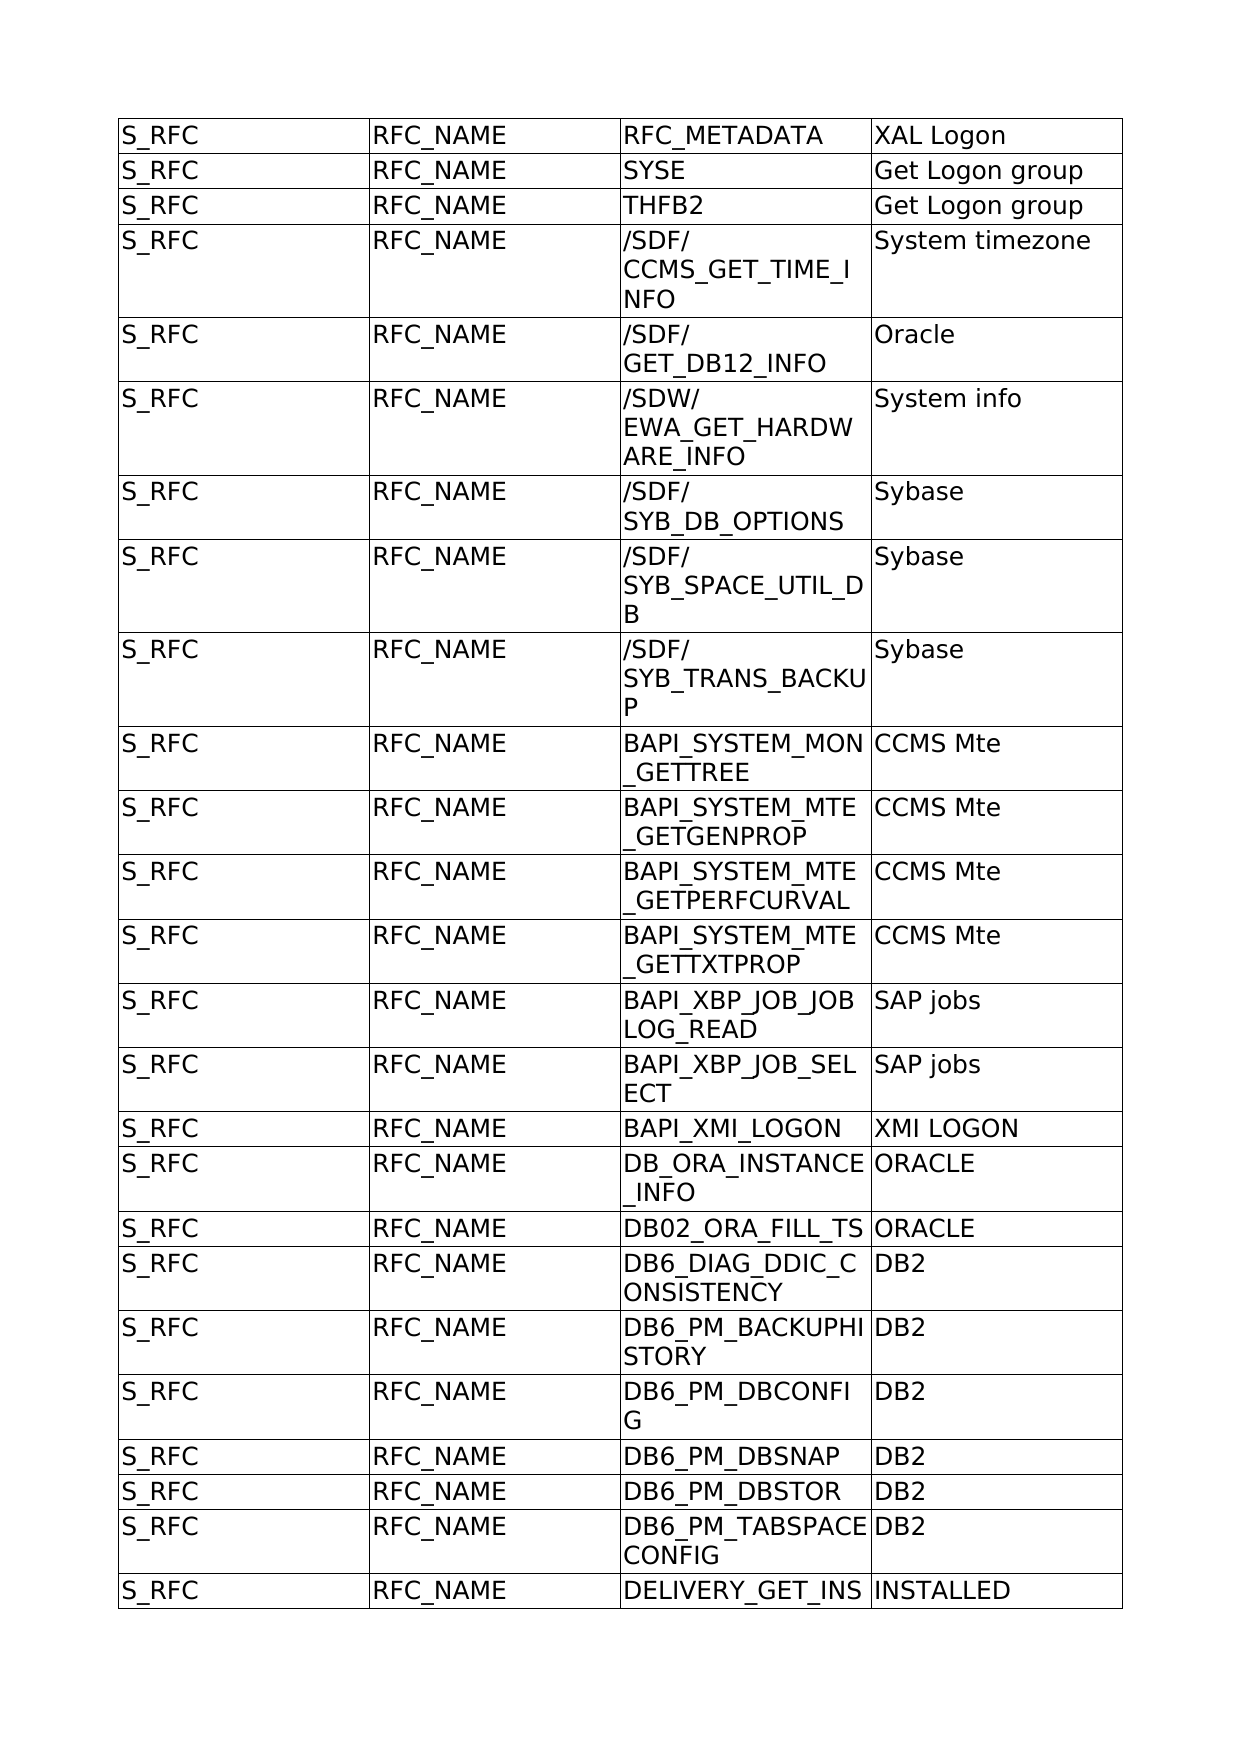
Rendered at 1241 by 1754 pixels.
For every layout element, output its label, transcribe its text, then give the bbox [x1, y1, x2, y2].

table_cell S_RFC [119, 154, 369, 188]
table_cell RFC_NAME [370, 476, 620, 539]
table_cell Get Logon group [872, 154, 1122, 188]
table_cell RFC_NAME [370, 1574, 620, 1608]
table_cell S_RFC [119, 1440, 369, 1474]
table_cell DB_ORA_INSTANCE_INFO [621, 1147, 871, 1211]
table_cell S_RFC [119, 984, 369, 1047]
table_cell CCMS Mte [872, 920, 1122, 983]
table_cell ORACLE [872, 1212, 1122, 1246]
table_cell /SDF/CCMS_GET_TIME_INFO [621, 225, 871, 317]
table_cell Sybase [872, 540, 1122, 632]
table_cell RFC_NAME [370, 1048, 620, 1111]
table_cell Get Logon group [872, 189, 1122, 223]
table_cell RFC_NAME [370, 119, 620, 153]
table_cell BAPI_SYSTEM_MTE_GETPERFCURVAL [621, 855, 871, 918]
table_cell S_RFC [119, 855, 369, 918]
table_cell DB6_PM_DBCONFIG [621, 1375, 871, 1439]
table_cell Sybase [872, 476, 1122, 539]
table_cell S_RFC [119, 1375, 369, 1439]
table_cell RFC_NAME [370, 1475, 620, 1509]
table_cell RFC_METADATA [621, 119, 871, 153]
table_cell SAP jobs [872, 1048, 1122, 1111]
table_cell RFC_NAME [370, 318, 620, 381]
table_cell RFC_NAME [370, 1212, 620, 1246]
table_cell RFC_NAME [370, 633, 620, 726]
table_cell DB6_PM_BACKUPHISTORY [621, 1311, 871, 1374]
table_cell RFC_NAME [370, 855, 620, 918]
table_cell S_RFC [119, 1311, 369, 1374]
table_cell RFC_NAME [370, 154, 620, 188]
table_cell System timezone [872, 225, 1122, 317]
table_cell S_RFC [119, 1574, 369, 1608]
table_cell S_RFC [119, 1247, 369, 1310]
table_cell RFC_NAME [370, 1440, 620, 1474]
table_cell S_RFC [119, 1112, 369, 1146]
table_cell RFC_NAME [370, 920, 620, 983]
table_cell /SDF/GET_DB12_INFO [621, 318, 871, 381]
table_cell RFC_NAME [370, 791, 620, 854]
table_cell RFC_NAME [370, 1247, 620, 1310]
table_cell DB02_ORA_FILL_TS [621, 1212, 871, 1246]
table_cell Oracle [872, 318, 1122, 381]
table_cell RFC_NAME [370, 189, 620, 223]
table_cell DB2 [872, 1247, 1122, 1310]
table_cell XAL Logon [872, 119, 1122, 153]
table_cell ORACLE [872, 1147, 1122, 1211]
table_cell S_RFC [119, 727, 369, 790]
table_cell S_RFC [119, 318, 369, 381]
table_cell BAPI_SYSTEM_MTE_GETGENPROP [621, 791, 871, 854]
table_cell S_RFC [119, 791, 369, 854]
table_cell XMI LOGON [872, 1112, 1122, 1146]
table_cell SYSE [621, 154, 871, 188]
table_cell THFB2 [621, 189, 871, 223]
table_cell S_RFC [119, 1048, 369, 1111]
table_cell S_RFC [119, 189, 369, 223]
table_cell RFC_NAME [370, 1510, 620, 1573]
table_cell CCMS Mte [872, 855, 1122, 918]
table_cell RFC_NAME [370, 1112, 620, 1146]
table_cell S_RFC [119, 1510, 369, 1573]
table_cell RFC_NAME [370, 1311, 620, 1374]
table_cell CCMS Mte [872, 727, 1122, 790]
table_cell DB2 [872, 1311, 1122, 1374]
table_cell DB2 [872, 1475, 1122, 1509]
table_cell DB6_PM_DBSTOR [621, 1475, 871, 1509]
table_cell S_RFC [119, 1475, 369, 1509]
table_cell S_RFC [119, 540, 369, 632]
table_cell DB2 [872, 1440, 1122, 1474]
table_cell S_RFC [119, 119, 369, 153]
table_cell DB6_PM_DBSNAP [621, 1440, 871, 1474]
table_cell BAPI_XBP_JOB_SELECT [621, 1048, 871, 1111]
table_cell BAPI_XMI_LOGON [621, 1112, 871, 1146]
table_cell S_RFC [119, 476, 369, 539]
table_cell RFC_NAME [370, 540, 620, 632]
table_cell /SDW/EWA_GET_HARDWARE_INFO [621, 382, 871, 474]
table_cell BAPI_XBP_JOB_JOBLOG_READ [621, 984, 871, 1047]
table_cell S_RFC [119, 1147, 369, 1211]
table_cell S_RFC [119, 633, 369, 726]
table_cell CCMS Mte [872, 791, 1122, 854]
table_cell /SDF/SYB_DB_OPTIONS [621, 476, 871, 539]
table_cell BAPI_SYSTEM_MON_GETTREE [621, 727, 871, 790]
table_cell RFC_NAME [370, 727, 620, 790]
table_cell BAPI_SYSTEM_MTE_GETTXTPROP [621, 920, 871, 983]
table_cell RFC_NAME [370, 1375, 620, 1439]
table_cell INSTALLED [872, 1574, 1122, 1608]
table_cell S_RFC [119, 1212, 369, 1246]
table_cell RFC_NAME [370, 225, 620, 317]
table_cell System info [872, 382, 1122, 474]
table_cell SAP jobs [872, 984, 1122, 1047]
table_cell /SDF/SYB_SPACE_UTIL_DB [621, 540, 871, 632]
table_cell S_RFC [119, 920, 369, 983]
table_cell S_RFC [119, 225, 369, 317]
table_cell DB2 [872, 1375, 1122, 1439]
table_cell /SDF/SYB_TRANS_BACKUP [621, 633, 871, 726]
table_cell S_RFC [119, 382, 369, 474]
table_cell RFC_NAME [370, 382, 620, 474]
table_cell RFC_NAME [370, 984, 620, 1047]
table_cell DB6_PM_TABSPACECONFIG [621, 1510, 871, 1573]
table_cell Sybase [872, 633, 1122, 726]
table_cell DB2 [872, 1510, 1122, 1573]
table_cell DB6_DIAG_DDIC_CONSISTENCY [621, 1247, 871, 1310]
table_cell RFC_NAME [370, 1147, 620, 1211]
table_cell DELIVERY_GET_INS [621, 1574, 871, 1608]
